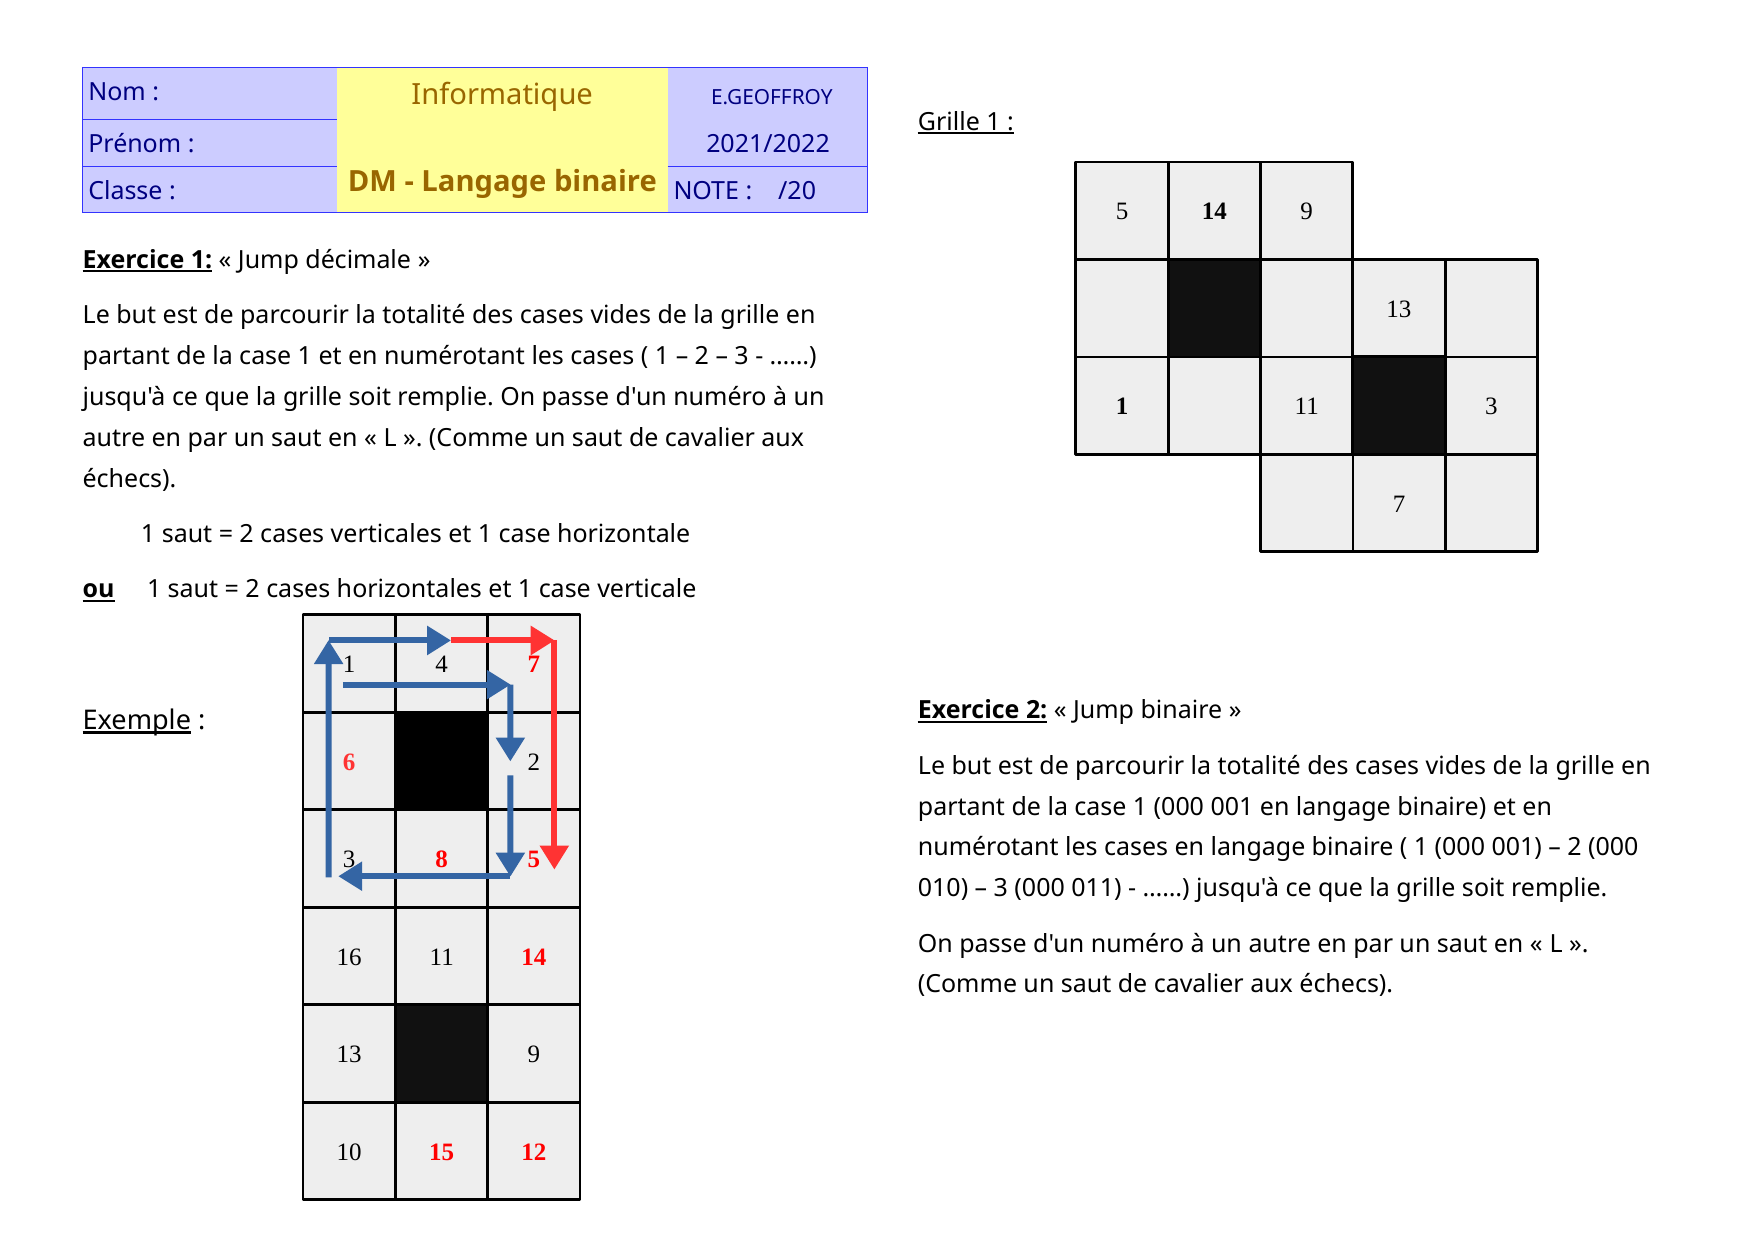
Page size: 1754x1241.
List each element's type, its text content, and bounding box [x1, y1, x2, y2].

text Le but est de parcourir la totalité des cases vides de la grille en partant de la case 1 (000 001 en langage binaire) et en numérotant les cases en langage binaire ( 1 (000 001) – 2 (000 010) – 3 (000 011) - ……) jusqu'à ce que la grille soit remplie. [918, 747, 1683, 904]
text Exercice 1: « Jump décimale » [82, 242, 883, 276]
text [581, 700, 883, 737]
table_cell DM - Langage binaire [337, 119, 668, 212]
table_cell 2021/2022 [668, 119, 867, 166]
table_cell Prénom : [83, 120, 337, 166]
table_cell Classe : [83, 167, 337, 212]
text Grille 1 : [918, 104, 1683, 138]
text Exemple : [82, 700, 302, 737]
table_header Informatique [337, 68, 668, 119]
text ou 1 saut = 2 cases horizontales et 1 case verticale [82, 571, 883, 605]
text On passe d'un numéro à un autre en par un saut en « L ». (Comme un saut de cavalier aux échecs). [918, 925, 1683, 1000]
table_header Nom : [83, 68, 337, 119]
table_cell NOTE : /20 [668, 167, 867, 212]
text Exercice 2: « Jump binaire » [918, 692, 1683, 726]
table_header E.GEOFFROY [668, 68, 867, 119]
text Le but est de parcourir la totalité des cases vides de la grille en partant de la case 1 et en numérotant les cases ( 1 – 2 – 3 - ……) jusqu'à ce que la grille soit remplie. On passe d'un numéro à un autre en par un saut en « L ». (Comme un saut de cavalier aux échecs). [82, 297, 883, 494]
text 1 saut = 2 cases verticales et 1 case horizontale [82, 516, 883, 550]
